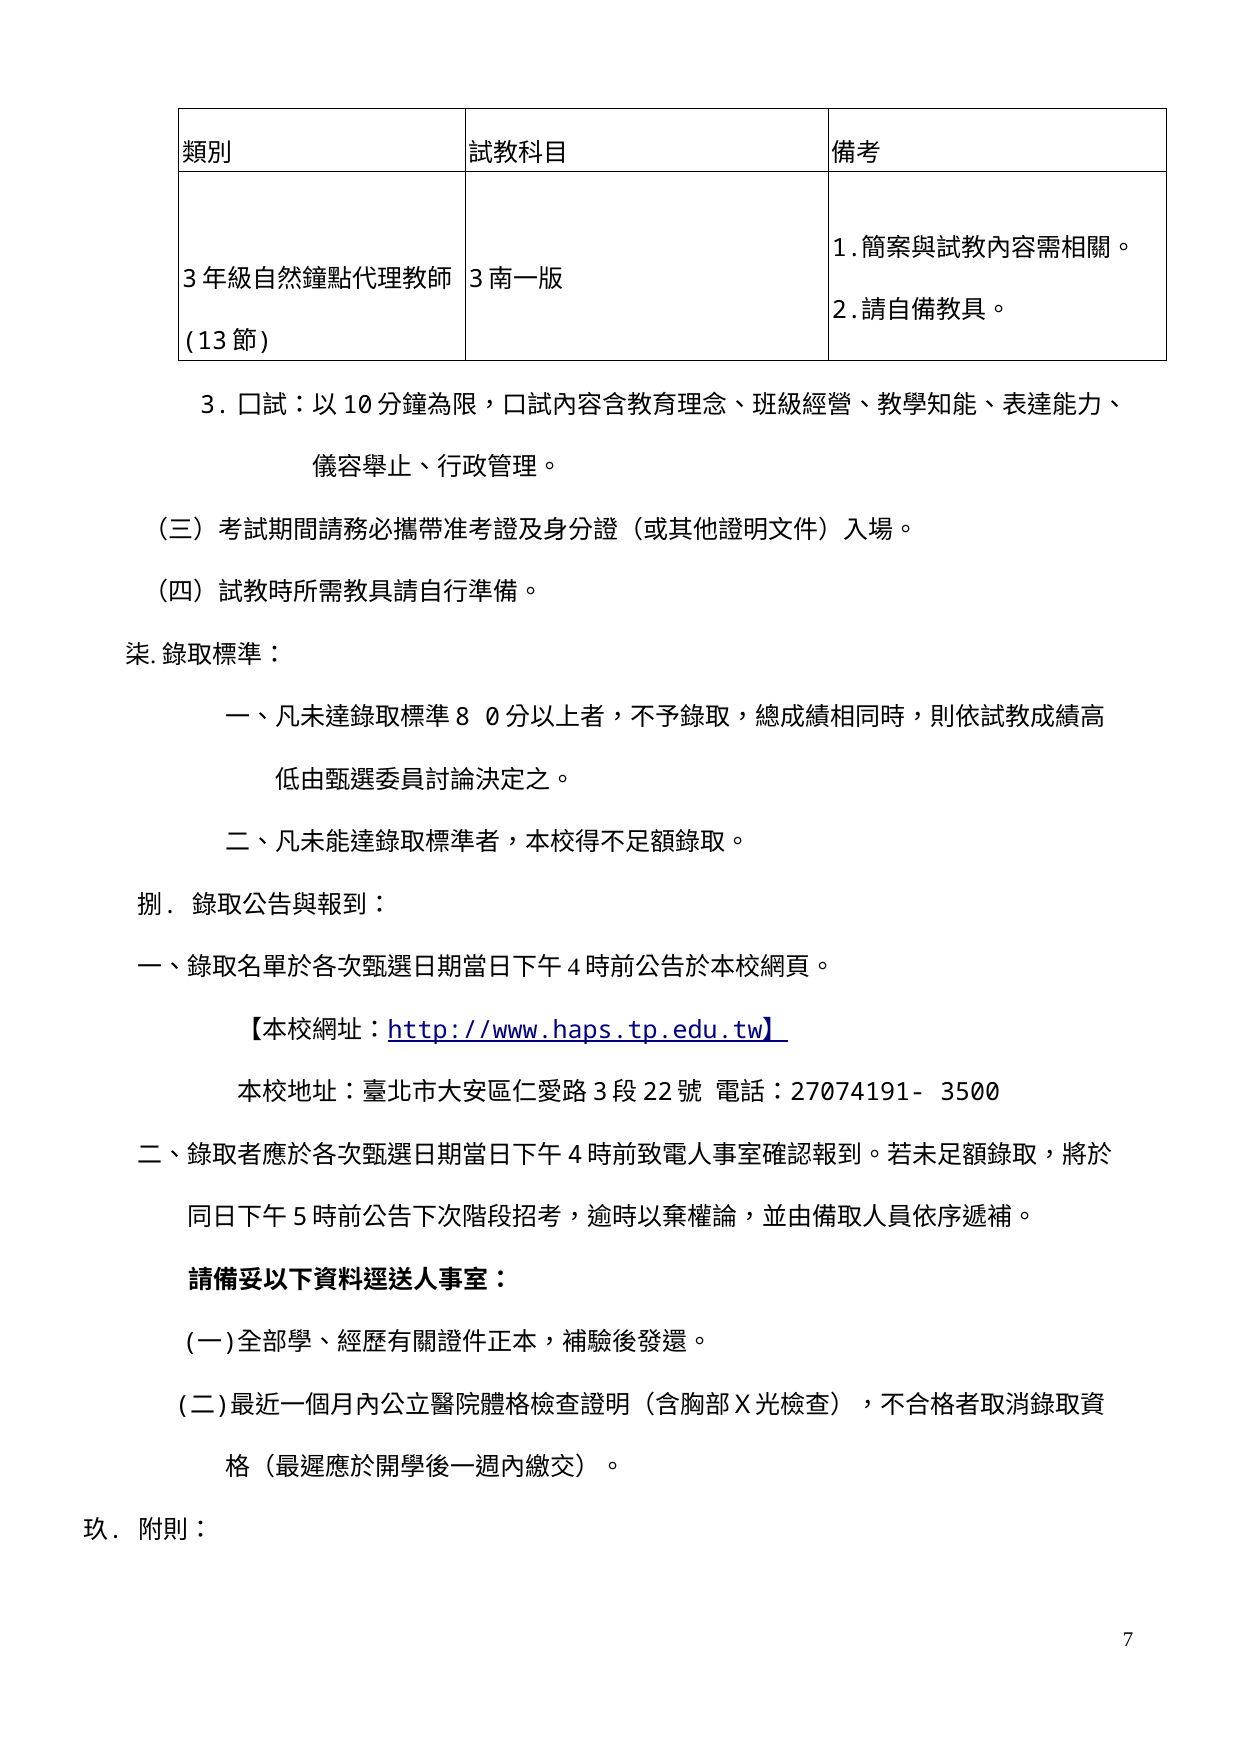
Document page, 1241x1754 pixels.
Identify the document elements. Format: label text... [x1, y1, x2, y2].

text (一)全部學、經歷有關證件正本，補驗後發還。 [137, 1298, 1125, 1361]
table_header 備考 [829, 109, 1166, 171]
text 二、錄取者應於各次甄選日期當日下午4時前致電人事室確認報到。若未足額錄取，將於同日下午5時前公告下次階段招考，逾時以棄權論，並由備取人員依序遞補。 [137, 1111, 1125, 1236]
table_header 類別 [179, 109, 465, 171]
table_header 試教科目 [466, 109, 828, 171]
table_cell 1.簡案與試教內容需相關。 2.請自備教具。 [829, 172, 1166, 360]
text 捌. 錄取公告與報到： [87, 861, 1125, 923]
text 柒. 錄取標準： [112, 611, 1125, 673]
text 本校地址：臺北市大安區仁愛路3段22號 電話：27074191- 3500 [87, 1048, 1125, 1111]
text 請備妥以下資料逕送人事室： [125, 1236, 1125, 1298]
text （三）考試期間請務必攜帶准考證及身分證（或其他證明文件）入場。 [144, 486, 1125, 548]
text 玖. 附則： [58, 1486, 1125, 1548]
table_cell 3年級自然鐘點代理教師(13節) [179, 172, 465, 360]
text 一、凡未達錄取標準8 0分以上者，不予錄取，總成績相同時，則依試教成績高低由甄選委員討論決定之。 [225, 673, 1125, 798]
text (二)最近一個月內公立醫院體格檢查證明（含胸部Ｘ光檢查），不合格者取消錄取資格（最遲應於開學後一週內繳交）。 [175, 1361, 1125, 1486]
text 二、凡未能達錄取標準者，本校得不足額錄取。 [225, 798, 1125, 861]
table_cell 3南一版 [466, 172, 828, 360]
list 囗試：以10分鐘為限，口試內容含教育理念、班級經營、教學知能、表達能力、儀容舉止、行政管理。 [200, 361, 1125, 486]
text （四）試教時所需教具請自行準備。 [144, 548, 1125, 611]
text 一、錄取名單於各次甄選日期當日下午4時前公告於本校網頁。 [137, 923, 1125, 986]
text 【本校網址：http://www.haps.tp.edu.tw】 [87, 986, 1125, 1048]
